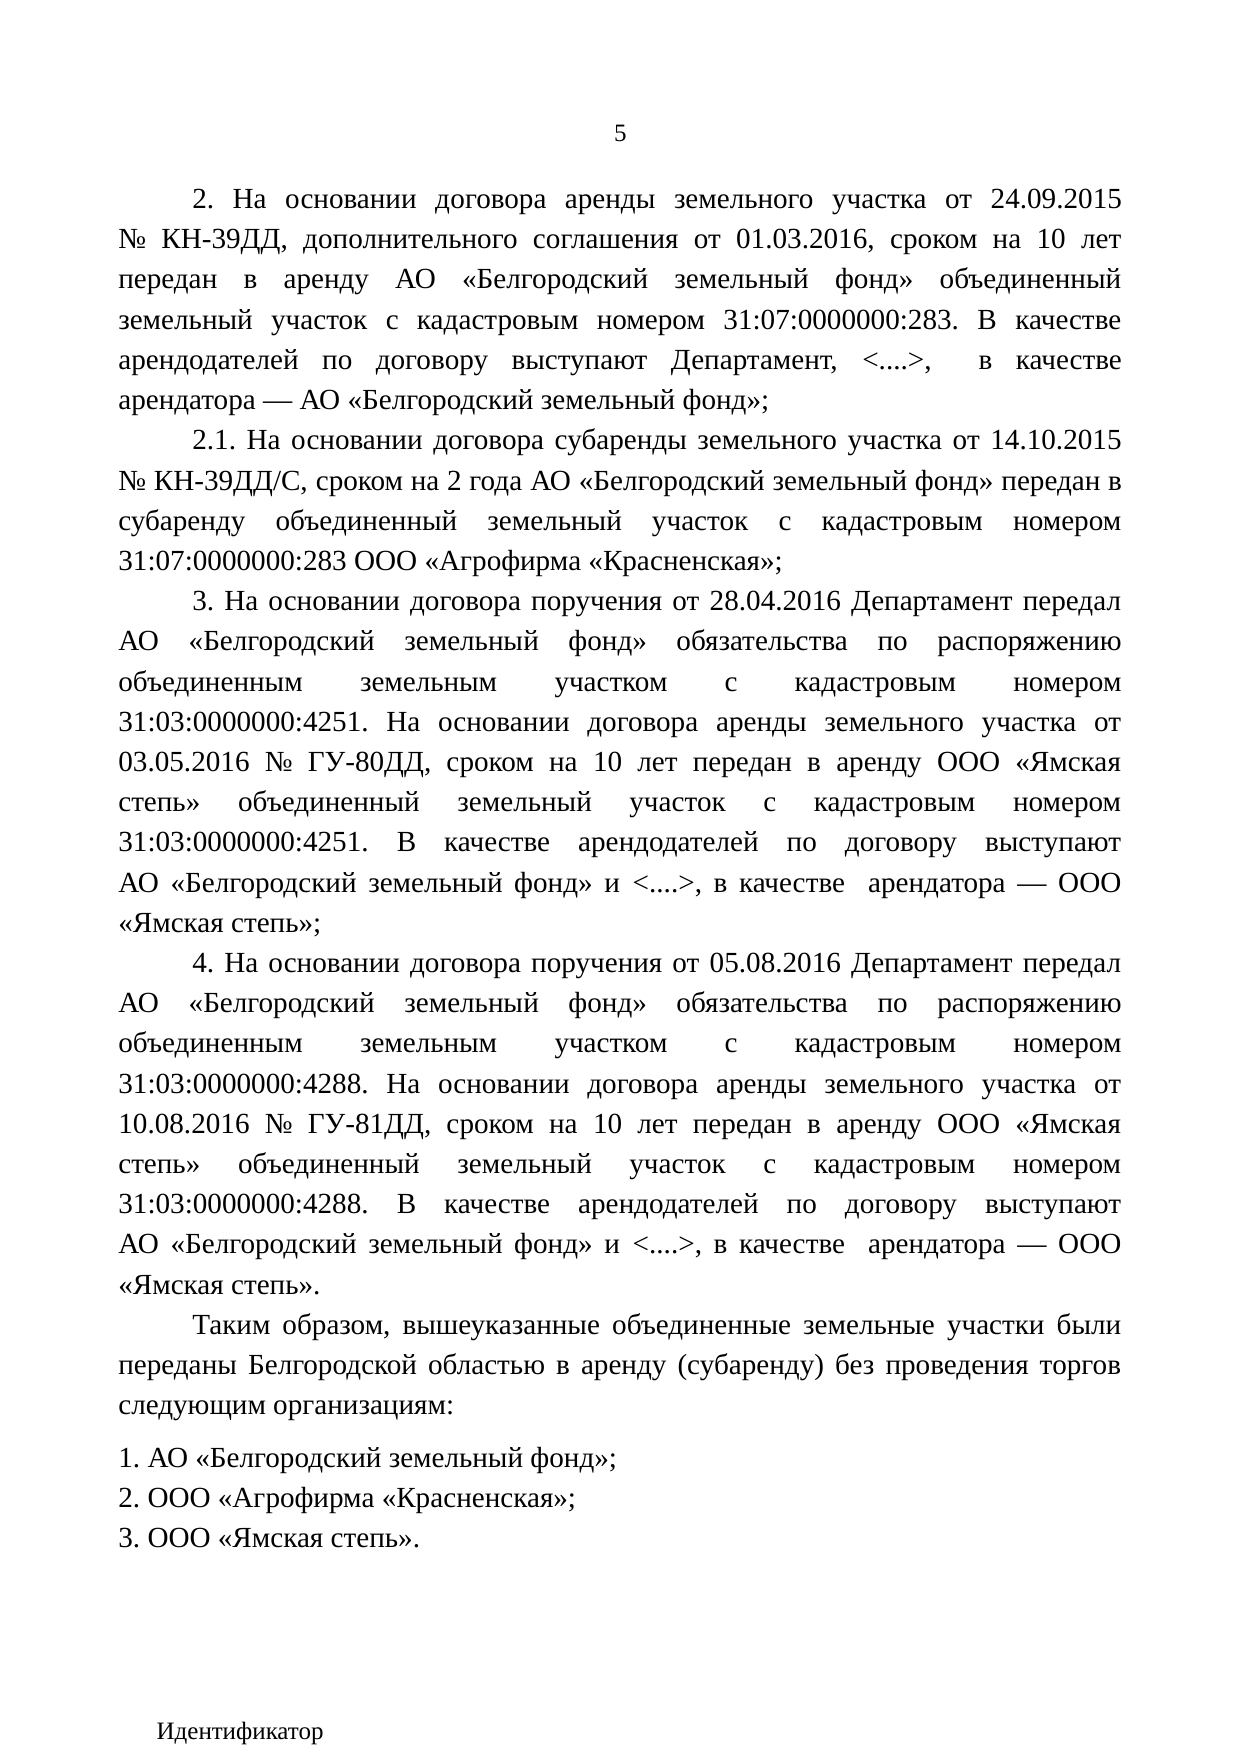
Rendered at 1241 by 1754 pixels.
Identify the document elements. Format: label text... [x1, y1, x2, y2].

text 2.1. На основании договора субаренды земельного участка от 14.10.2015 № КН-39ДД/С, сроком на 2 года АО «Белгородский земельный фонд» передан в субаренду объединенный земельный участок с кадастровым номером 31:07:0000000:283 ООО «Агрофирма «Красненская»; [118, 418, 1122, 578]
text 1. АО «Белгородский земельный фонд»; [118, 1435, 1122, 1476]
text 3. На основании договора поручения от 28.04.2016 Департамент передал АО «Белгородский земельный фонд» обязательства по распоряжению объединенным земельным участком с кадастровым номером 31:03:0000000:4251. На основании договора аренды земельного участка от 03.05.2016 № ГУ-80ДД, сроком на 10 лет передан в аренду ООО «Ямская степь» объединенный земельный участок с кадастровым номером 31:03:0000000:4251. В качестве арендодателей по договору выступают АО «Белгородский земельный фонд» и <....>, в качестве арендатора — ООО «Ямская степь»; [118, 578, 1122, 940]
text Таким образом, вышеуказанные объединенные земельные участки были переданы Белгородской областью в аренду (субаренду) без проведения торгов следующим организациям: [118, 1302, 1122, 1423]
text 2. ООО «Агрофирма «Красненская»; [118, 1476, 1122, 1516]
text 2. На основании договора аренды земельного участка от 24.09.2015 № КН-39ДД, дополнительного соглашения от 01.03.2016, сроком на 10 лет передан в аренду АО «Белгородский земельный фонд» объединенный земельный участок с кадастровым номером 31:07:0000000:283. В качестве арендодателей по договору выступают Департамент, <....>, в качестве арендатора — АО «Белгородский земельный фонд»; [118, 176, 1122, 418]
list 3. ООО «Ямская степь». [118, 1516, 1122, 1556]
text 4. На основании договора поручения от 05.08.2016 Департамент передал АО «Белгородский земельный фонд» обязательства по распоряжению объединенным земельным участком с кадастровым номером 31:03:0000000:4288. На основании договора аренды земельного участка от 10.08.2016 № ГУ-81ДД, сроком на 10 лет передан в аренду ООО «Ямская степь» объединенный земельный участок с кадастровым номером 31:03:0000000:4288. В качестве арендодателей по договору выступают АО «Белгородский земельный фонд» и <....>, в качестве арендатора — ООО «Ямская степь». [118, 940, 1122, 1302]
